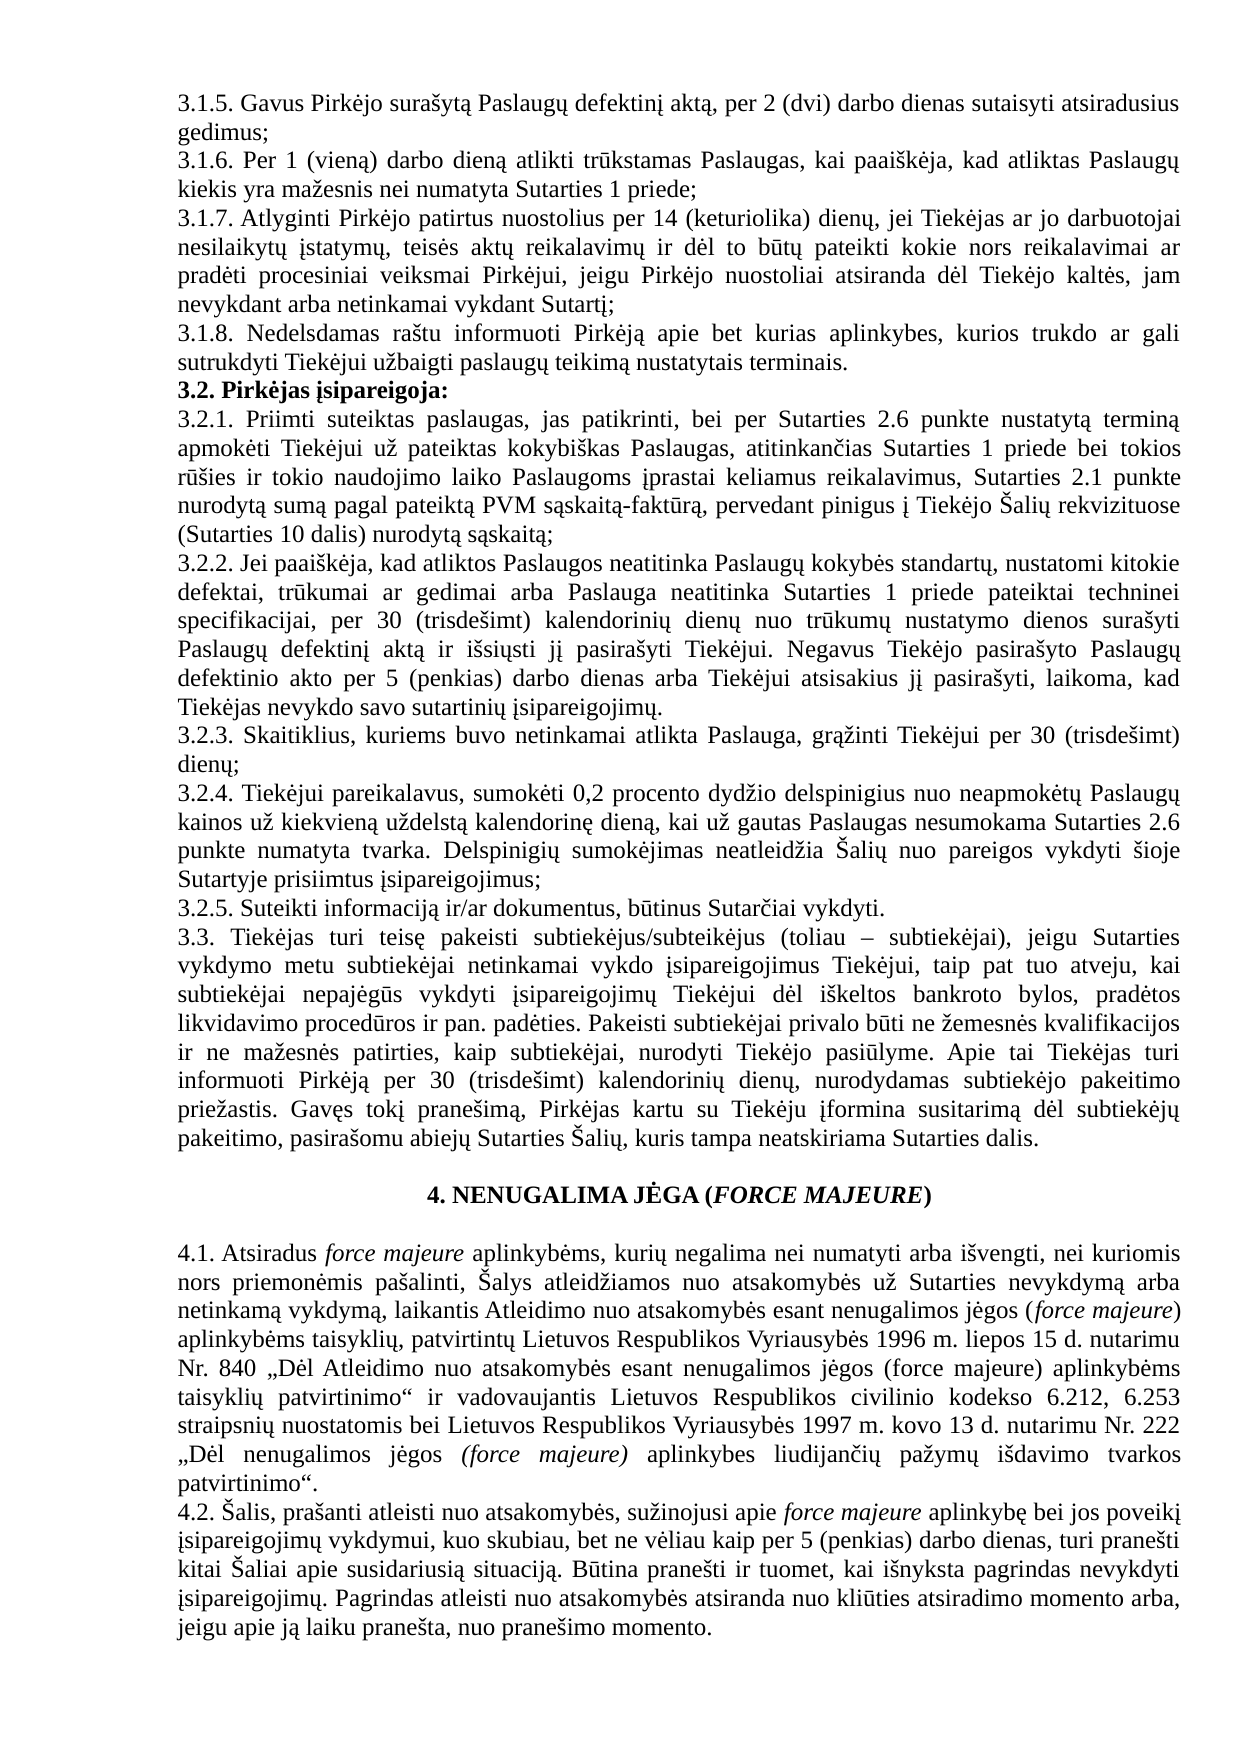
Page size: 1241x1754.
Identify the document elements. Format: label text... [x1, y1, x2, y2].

text 4.1. Atsiradus force majeure aplinkybėms, kurių negalima nei numatyti arba išvengti, nei kuriomis nors priemonėmis pašalinti, Šalys atleidžiamos nuo atsakomybės už Sutarties nevykdymą arba netinkamą vykdymą, laikantis Atleidimo nuo atsakomybės esant nenugalimos jėgos (force majeure) aplinkybėms taisyklių, patvirtintų Lietuvos Respublikos Vyriausybės 1996 m. liepos 15 d. nutarimu Nr. 840 „Dėl Atleidimo nuo atsakomybės esant nenugalimos jėgos (force majeure) aplinkybėms taisyklių patvirtinimo“ ir vadovaujantis Lietuvos Respublikos civilinio kodekso 6.212, 6.253 straipsnių nuostatomis bei Lietuvos Respublikos Vyriausybės 1997 m. kovo 13 d. nutarimu Nr. 222 „Dėl nenugalimos jėgos (force majeure) aplinkybes liudijančių pažymų išdavimo tvarkos patvirtinimo“. [177, 1238, 1181, 1497]
text 4.2. Šalis, prašanti atleisti nuo atsakomybės, sužinojusi apie force majeure aplinkybę bei jos poveikį įsipareigojimų vykdymui, kuo skubiau, bet ne vėliau kaip per 5 (penkias) darbo dienas, turi pranešti kitai Šaliai apie susidariusią situaciją. Būtina pranešti ir tuomet, kai išnyksta pagrindas nevykdyti įsipareigojimų. Pagrindas atleisti nuo atsakomybės atsiranda nuo kliūties atsiradimo momento arba, jeigu apie ją laiku pranešta, nuo pranešimo momento. [177, 1497, 1181, 1640]
text 3.2.3. Skaitiklius, kuriems buvo netinkamai atlikta Paslauga, grąžinti Tiekėjui per 30 (trisdešimt) dienų; [177, 720, 1181, 778]
text 3.1.6. Per 1 (vieną) darbo dieną atlikti trūkstamas Paslaugas, kai paaiškėja, kad atliktas Paslaugų kiekis yra mažesnis nei numatyta Sutarties 1 priede; [177, 145, 1181, 203]
text 3.2.1. Priimti suteiktas paslaugas, jas patikrinti, bei per Sutarties 2.6 punkte nustatytą terminą apmokėti Tiekėjui už pateiktas kokybiškas Paslaugas, atitinkančias Sutarties 1 priede bei tokios rūšies ir tokio naudojimo laiko Paslaugoms įprastai keliamus reikalavimus, Sutarties 2.1 punkte nurodytą sumą pagal pateiktą PVM sąskaitą-faktūrą, pervedant pinigus į Tiekėjo Šalių rekvizituose (Sutarties 10 dalis) nurodytą sąskaitą; [177, 404, 1181, 548]
text 3.2.4. Tiekėjui pareikalavus, sumokėti 0,2 procento dydžio delspinigius nuo neapmokėtų Paslaugų kainos už kiekvieną uždelstą kalendorinę dieną, kai už gautas Paslaugas nesumokama Sutarties 2.6 punkte numatyta tvarka. Delspinigių sumokėjimas neatleidžia Šalių nuo pareigos vykdyti šioje Sutartyje prisiimtus įsipareigojimus; [177, 778, 1181, 893]
text 3.1.7. Atlyginti Pirkėjo patirtus nuostolius per 14 (keturiolika) dienų, jei Tiekėjas ar jo darbuotojai nesilaikytų įstatymų, teisės aktų reikalavimų ir dėl to būtų pateikti kokie nors reikalavimai ar pradėti procesiniai veiksmai Pirkėjui, jeigu Pirkėjo nuostoliai atsiranda dėl Tiekėjo kaltės, jam nevykdant arba netinkamai vykdant Sutartį; [177, 203, 1181, 318]
text 3.1.5. Gavus Pirkėjo surašytą Paslaugų defektinį aktą, per 2 (dvi) darbo dienas sutaisyti atsiradusius gedimus; [177, 88, 1181, 145]
text 3.3. Tiekėjas turi teisę pakeisti subtiekėjus/subteikėjus (toliau – subtiekėjai), jeigu Sutarties vykdymo metu subtiekėjai netinkamai vykdo įsipareigojimus Tiekėjui, taip pat tuo atveju, kai subtiekėjai nepajėgūs vykdyti įsipareigojimų Tiekėjui dėl iškeltos bankroto bylos, pradėtos likvidavimo procedūros ir pan. padėties. Pakeisti subtiekėjai privalo būti ne žemesnės kvalifikacijos ir ne mažesnės patirties, kaip subtiekėjai, nurodyti Tiekėjo pasiūlyme. Apie tai Tiekėjas turi informuoti Pirkėją per 30 (trisdešimt) kalendorinių dienų, nurodydamas subtiekėjo pakeitimo priežastis. Gavęs tokį pranešimą, Pirkėjas kartu su Tiekėju įformina susitarimą dėl subtiekėjų pakeitimo, pasirašomu abiejų Sutarties Šalių, kuris tampa neatskiriama Sutarties dalis. [177, 922, 1181, 1152]
text 3.1.8. Nedelsdamas raštu informuoti Pirkėją apie bet kurias aplinkybes, kurios trukdo ar gali sutrukdyti Tiekėjui užbaigti paslaugų teikimą nustatytais terminais. [177, 318, 1181, 375]
text 3.2. Pirkėjas įsipareigoja: [177, 375, 1181, 404]
text 3.2.2. Jei paaiškėja, kad atliktos Paslaugos neatitinka Paslaugų kokybės standartų, nustatomi kitokie defektai, trūkumai ar gedimai arba Paslauga neatitinka Sutarties 1 priede pateiktai techninei specifikacijai, per 30 (trisdešimt) kalendorinių dienų nuo trūkumų nustatymo dienos surašyti Paslaugų defektinį aktą ir išsiųsti jį pasirašyti Tiekėjui. Negavus Tiekėjo pasirašyto Paslaugų defektinio akto per 5 (penkias) darbo dienas arba Tiekėjui atsisakius jį pasirašyti, laikoma, kad Tiekėjas nevykdo savo sutartinių įsipareigojimų. [177, 548, 1181, 720]
text 4. Nenugalima jėga (FORCE MAJEURE) [177, 1180, 1181, 1209]
text 3.2.5. Suteikti informaciją ir/ar dokumentus, būtinus Sutarčiai vykdyti. [177, 893, 1181, 922]
